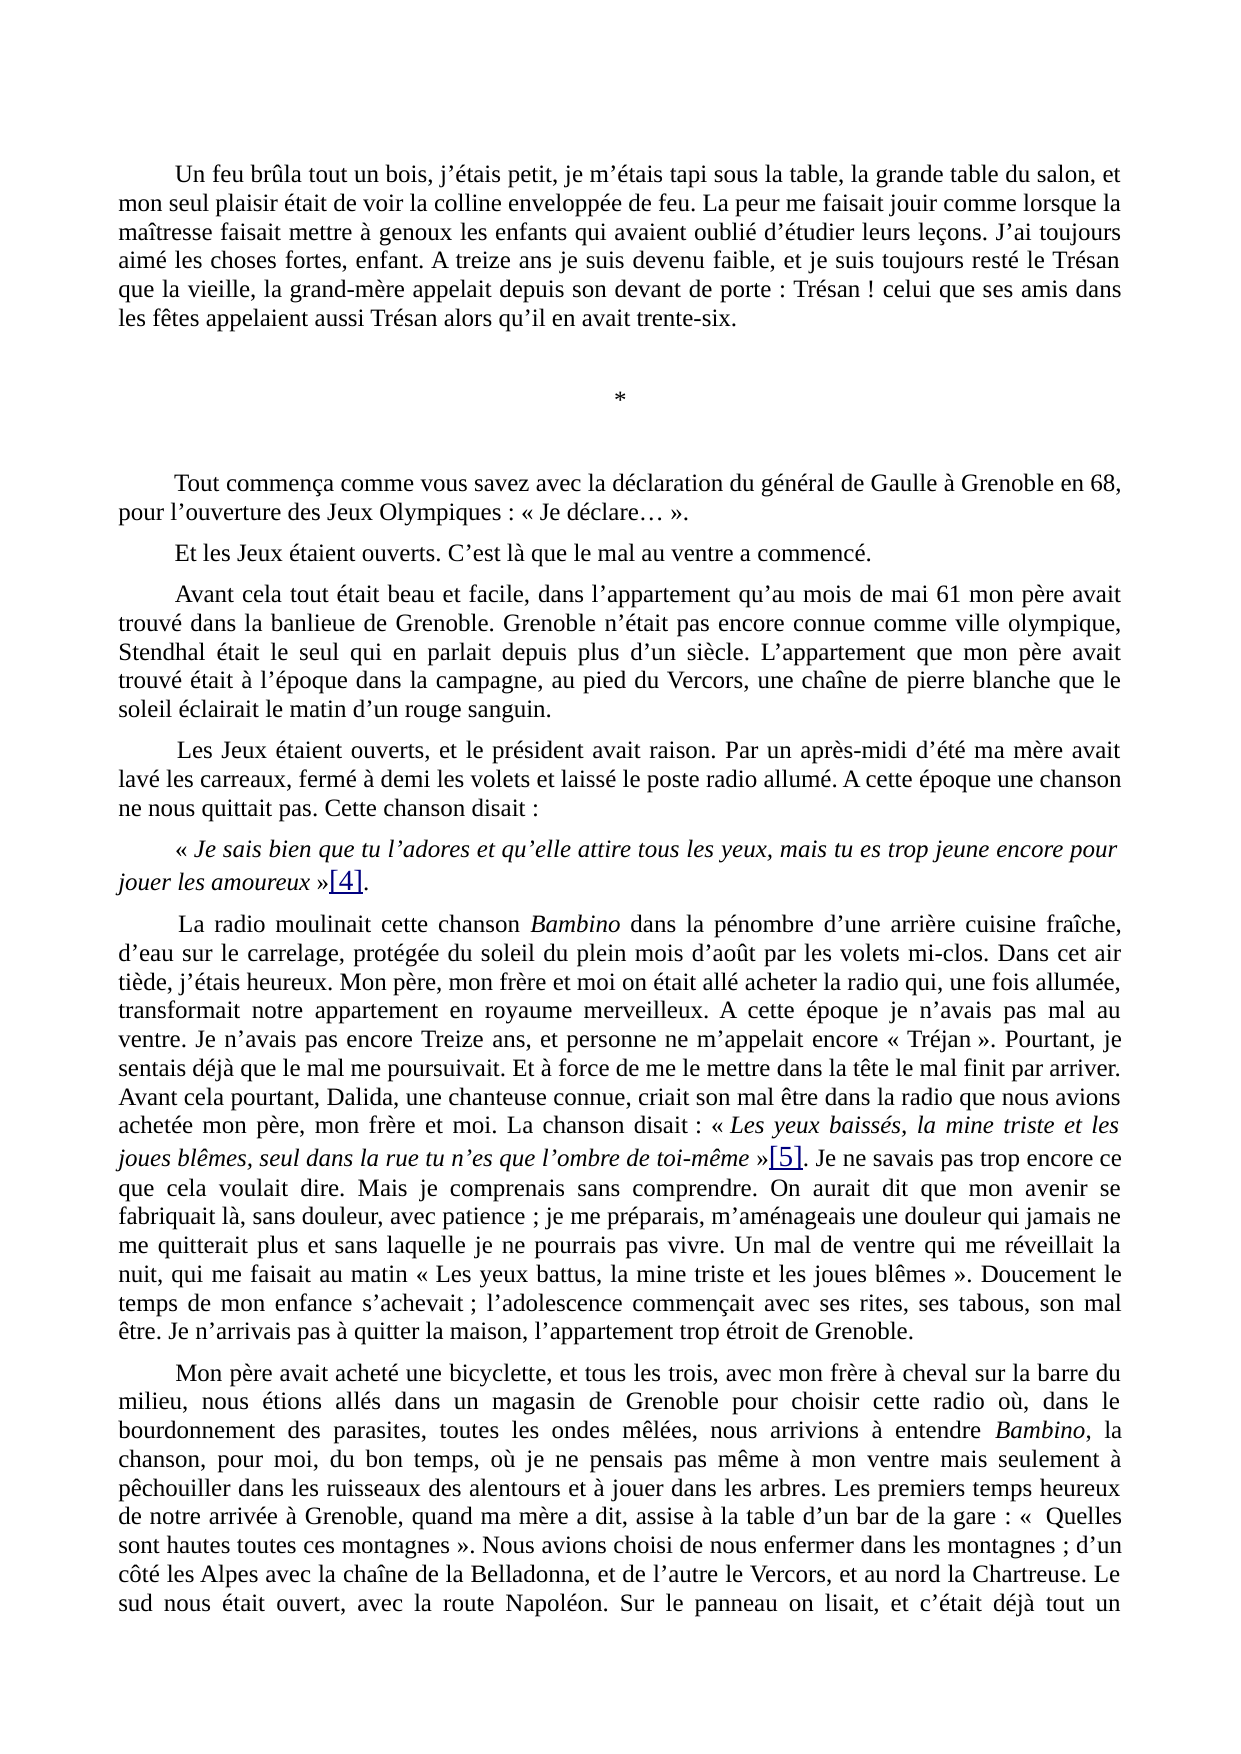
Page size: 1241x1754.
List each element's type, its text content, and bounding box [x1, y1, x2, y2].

text Avant cela tout était beau et facile, dans l’appartement qu’au mois de mai 61 mon père avait trouvé dans la banlieue de Grenoble. Grenoble n’était pas encore connue comme ville olympique, Stendhal était le seul qui en parlait depuis plus d’un siècle. L’appartement que mon père avait trouvé était à l’époque dans la campagne, au pied du Vercors, une chaîne de pierre blanche que le soleil éclairait le matin d’un rouge sanguin. [118, 579, 1122, 723]
text Mon père avait acheté une bicyclette, et tous les trois, avec mon frère à cheval sur la barre du milieu, nous étions allés dans un magasin de Grenoble pour choisir cette radio où, dans le bourdonnement des parasites, toutes les ondes mêlées, nous arrivions à entendre Bambino, la chanson, pour moi, du bon temps, où je ne pensais pas même à mon ventre mais seulement à pêchouiller dans les ruisseaux des alentours et à jouer dans les arbres. Les premiers temps heureux de notre arrivée à Grenoble, quand ma mère a dit, assise à la table d’un bar de la gare : « Quelles sont hautes toutes ces montagnes ». Nous avions choisi de nous enfermer dans les montagnes ; d’un côté les Alpes avec la chaîne de la Belladonna, et de l’autre le Vercors, et au nord la Chartreuse. Le sud nous était ouvert, avec la route Napoléon. Sur le panneau on lisait, et c’était déjà tout un [118, 1358, 1122, 1616]
text « Je sais bien que tu l’adores et qu’elle attire tous les yeux, mais tu es trop jeune encore pour jouer les amoureux »[4]. [118, 834, 1122, 897]
text Un feu brûla tout un bois, j’étais petit, je m’étais tapi sous la table, la grande table du salon, et mon seul plaisir était de voir la colline enveloppée de feu. La peur me faisait jouir comme lorsque la maîtresse faisait mettre à genoux les enfants qui avaient oublié d’étudier leurs leçons. J’ai toujours aimé les choses fortes, enfant. A treize ans je suis devenu faible, et je suis toujours resté le Trésan que la vieille, la grand-mère appelait depuis son devant de porte : Trésan ! celui que ses amis dans les fêtes appelaient aussi Trésan alors qu’il en avait trente-six. [118, 159, 1122, 332]
text * [118, 386, 1122, 414]
text La radio moulinait cette chanson Bambino dans la pénombre d’une arrière cuisine fraîche, d’eau sur le carrelage, protégée du soleil du plein mois d’août par les volets mi-clos. Dans cet air tiède, j’étais heureux. Mon père, mon frère et moi on était allé acheter la radio qui, une fois allumée, transformait notre appartement en royaume merveilleux. A cette époque je n’avais pas mal au ventre. Je n’avais pas encore Treize ans, et personne ne m’appelait encore « Tréjan ». Pourtant, je sentais déjà que le mal me poursuivait. Et à force de me le mettre dans la tête le mal finit par arriver. Avant cela pourtant, Dalida, une chanteuse connue, criait son mal être dans la radio que nous avions achetée mon père, mon frère et moi. La chanson disait : « Les yeux baissés, la mine triste et les joues blêmes, seul dans la rue tu n’es que l’ombre de toi-même »[5]. Je ne savais pas trop encore ce que cela voulait dire. Mais je comprenais sans comprendre. On aurait dit que mon avenir se fabriquait là, sans douleur, avec patience ; je me préparais, m’aménageais une douleur qui jamais ne me quitterait plus et sans laquelle je ne pourrais pas vivre. Un mal de ventre qui me réveillait la nuit, qui me faisait au matin « Les yeux battus, la mine triste et les joues blêmes ». Doucement le temps de mon enfance s’achevait ; l’adolescence commençait avec ses rites, ses tabous, son mal être. Je n’arrivais pas à quitter la maison, l’appartement trop étroit de Grenoble. [118, 909, 1122, 1345]
text Et les Jeux étaient ouverts. C’est là que le mal au ventre a commencé. [118, 538, 1122, 567]
text Les Jeux étaient ouverts, et le président avait raison. Par un après-midi d’été ma mère avait lavé les carreaux, fermé à demi les volets et laissé le poste radio allumé. A cette époque une chanson ne nous quittait pas. Cette chanson disait : [118, 736, 1122, 822]
text Tout commença comme vous savez avec la déclaration du général de Gaulle à Grenoble en 68, pour l’ouverture des Jeux Olympiques : « Je déclare… ». [118, 468, 1122, 526]
